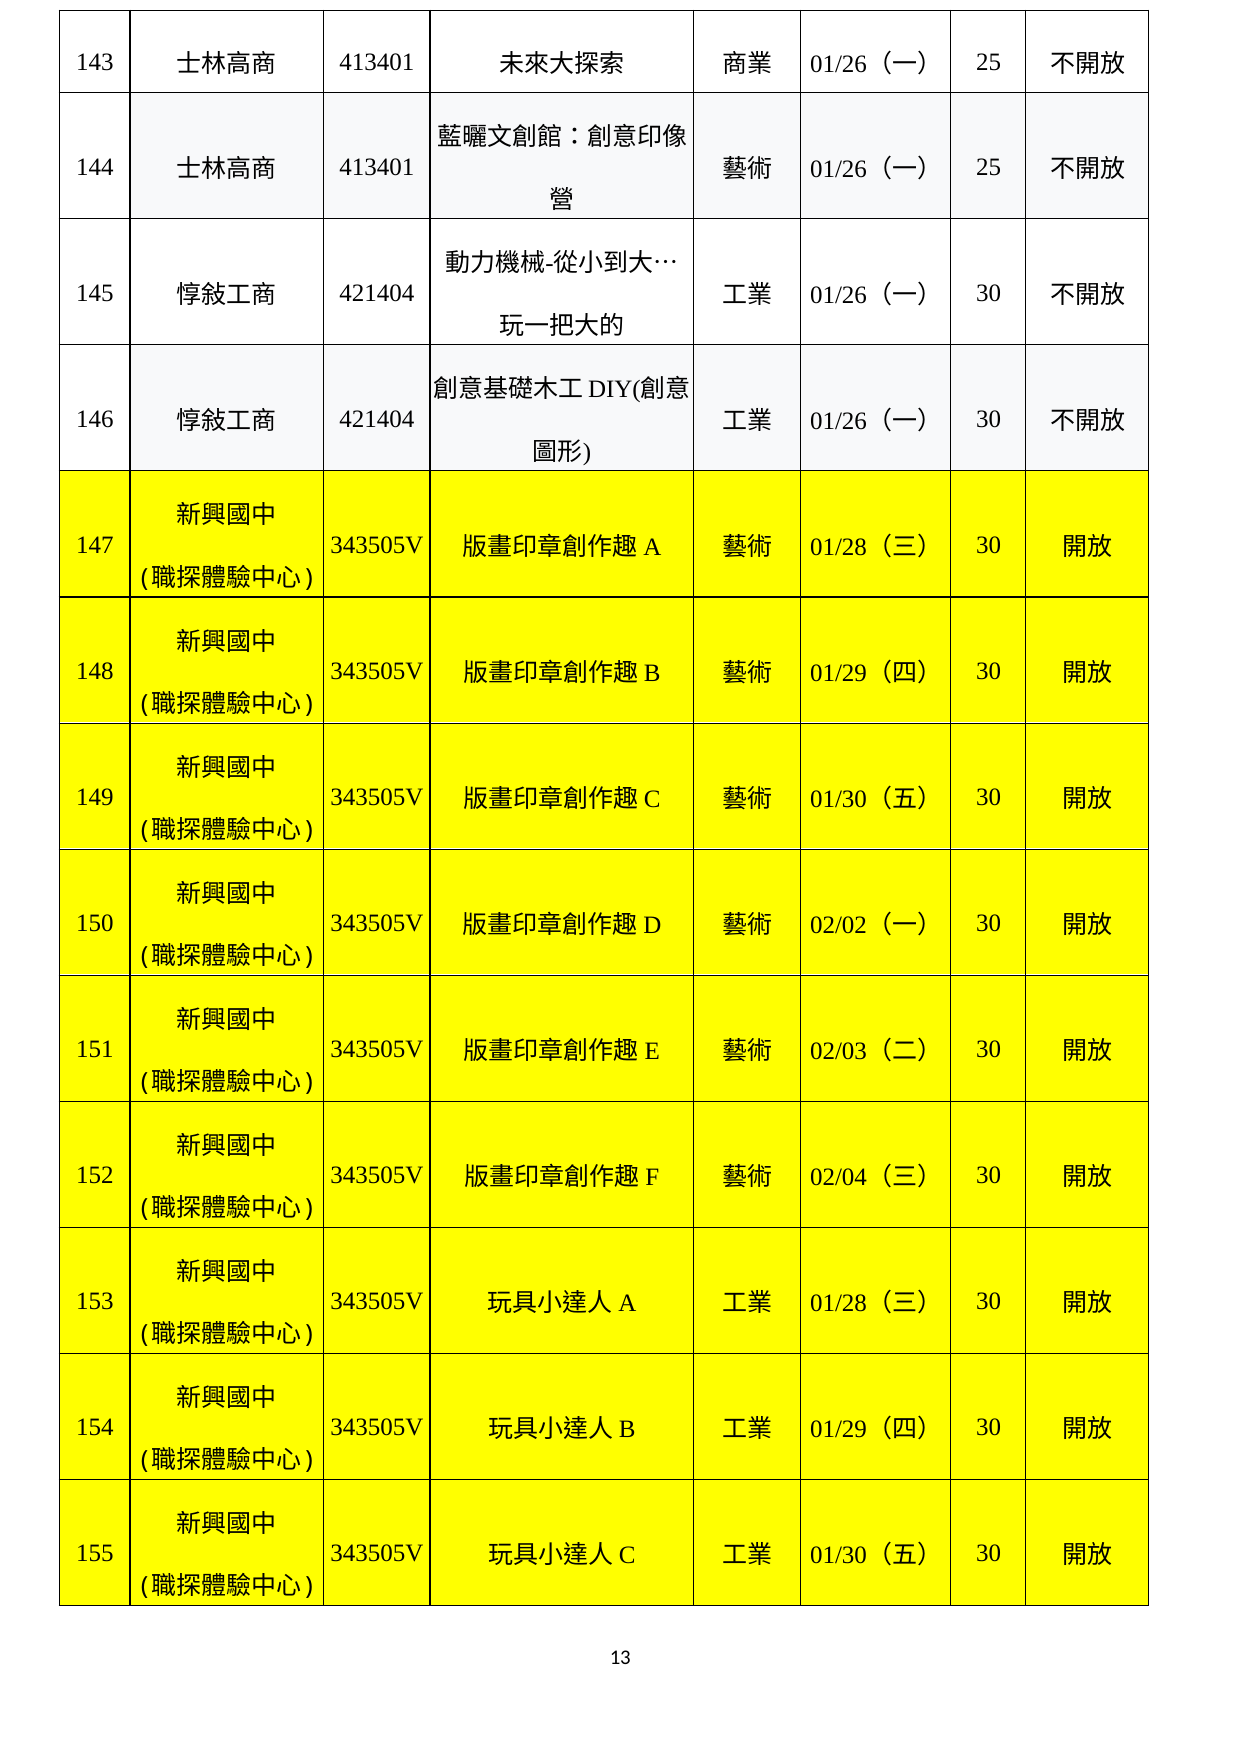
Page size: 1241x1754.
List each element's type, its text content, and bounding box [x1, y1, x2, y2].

table_cell 343505V [324, 1480, 429, 1605]
table_cell 版畫印章創作趣 C [431, 724, 693, 848]
table_cell 新興國中 (職探體驗中心) [131, 1102, 323, 1227]
table_cell 02/03（二） [801, 976, 950, 1101]
table_cell 開放 [1026, 1102, 1148, 1227]
table_cell 不開放 [1026, 93, 1148, 218]
table_cell 151 [60, 976, 129, 1101]
table_cell 25 [951, 11, 1025, 92]
table_cell 150 [60, 850, 129, 974]
table_cell 開放 [1026, 976, 1148, 1101]
table_cell 01/26（一） [801, 11, 950, 92]
table_cell 未來大探索 [431, 11, 693, 92]
table_cell 148 [60, 598, 129, 722]
table_cell 30 [951, 850, 1025, 974]
table_cell 版畫印章創作趣 F [431, 1102, 693, 1227]
table_cell 30 [951, 976, 1025, 1101]
table_cell 藝術 [694, 976, 800, 1101]
table_cell 不開放 [1026, 11, 1148, 92]
table_cell 玩具小達人 B [431, 1354, 693, 1479]
table_cell 343505V [324, 724, 429, 848]
table_cell 新興國中 (職探體驗中心) [131, 976, 323, 1101]
table_cell 30 [951, 1480, 1025, 1605]
table_cell 藝術 [694, 1102, 800, 1227]
table_cell 144 [60, 93, 129, 218]
table_cell 新興國中 (職探體驗中心) [131, 471, 323, 596]
table_cell 01/26（一） [801, 219, 950, 344]
table_cell 新興國中 (職探體驗中心) [131, 850, 323, 974]
table_cell 玩具小達人 A [431, 1228, 693, 1353]
table_cell 147 [60, 471, 129, 596]
table_cell 士林高商 [131, 93, 323, 218]
table_cell 421404 [324, 219, 429, 344]
table_cell 01/29（四） [801, 1354, 950, 1479]
table_cell 30 [951, 345, 1025, 470]
table_cell 玩具小達人 C [431, 1480, 693, 1605]
table_cell 開放 [1026, 471, 1148, 596]
table_cell 工業 [694, 1480, 800, 1605]
table_cell 版畫印章創作趣 E [431, 976, 693, 1101]
table_cell 413401 [324, 93, 429, 218]
table_cell 工業 [694, 1354, 800, 1479]
table_cell 不開放 [1026, 219, 1148, 344]
table_cell 155 [60, 1480, 129, 1605]
table_cell 02/04（三） [801, 1102, 950, 1227]
table_cell 152 [60, 1102, 129, 1227]
table_cell 01/26（一） [801, 345, 950, 470]
table_cell 開放 [1026, 724, 1148, 848]
table_cell 藝術 [694, 724, 800, 848]
table_cell 動力機械-從小到大…玩一把大的 [431, 219, 693, 344]
table_cell 藝術 [694, 850, 800, 974]
table_cell 藝術 [694, 471, 800, 596]
table_cell 版畫印章創作趣 D [431, 850, 693, 974]
table_cell 開放 [1026, 598, 1148, 722]
table_cell 惇敍工商 [131, 219, 323, 344]
table_cell 開放 [1026, 1480, 1148, 1605]
table_cell 343505V [324, 1228, 429, 1353]
table_cell 153 [60, 1228, 129, 1353]
table_cell 30 [951, 1354, 1025, 1479]
table_cell 154 [60, 1354, 129, 1479]
table_cell 新興國中 (職探體驗中心) [131, 1228, 323, 1353]
table_cell 145 [60, 219, 129, 344]
table_cell 新興國中 (職探體驗中心) [131, 1354, 323, 1479]
table_cell 146 [60, 345, 129, 470]
table_cell 創意基礎木工DIY(創意圖形) [431, 345, 693, 470]
table_cell 30 [951, 598, 1025, 722]
table_cell 藍曬文創館：創意印像營 [431, 93, 693, 218]
table_cell 01/26（一） [801, 93, 950, 218]
table_cell 30 [951, 1102, 1025, 1227]
table_cell 343505V [324, 976, 429, 1101]
table_cell 30 [951, 724, 1025, 848]
table_cell 開放 [1026, 850, 1148, 974]
table_cell 343505V [324, 850, 429, 974]
table_cell 士林高商 [131, 11, 323, 92]
table_cell 藝術 [694, 93, 800, 218]
table_cell 343505V [324, 471, 429, 596]
table_cell 惇敍工商 [131, 345, 323, 470]
table_cell 新興國中 (職探體驗中心) [131, 598, 323, 722]
table_cell 01/30（五） [801, 1480, 950, 1605]
table_cell 143 [60, 11, 129, 92]
table_cell 新興國中 (職探體驗中心) [131, 1480, 323, 1605]
table_cell 新興國中 (職探體驗中心) [131, 724, 323, 848]
table_cell 藝術 [694, 598, 800, 722]
table_cell 343505V [324, 1102, 429, 1227]
table_cell 工業 [694, 1228, 800, 1353]
table_cell 01/28（三） [801, 471, 950, 596]
table_cell 30 [951, 1228, 1025, 1353]
table_cell 149 [60, 724, 129, 848]
table_cell 421404 [324, 345, 429, 470]
table_cell 開放 [1026, 1354, 1148, 1479]
table_cell 01/30（五） [801, 724, 950, 848]
table_cell 25 [951, 93, 1025, 218]
table_cell 413401 [324, 11, 429, 92]
table_cell 30 [951, 471, 1025, 596]
table_cell 343505V [324, 598, 429, 722]
table_cell 工業 [694, 345, 800, 470]
table_cell 版畫印章創作趣 B [431, 598, 693, 722]
table_cell 商業 [694, 11, 800, 92]
table_cell 開放 [1026, 1228, 1148, 1353]
table_cell 不開放 [1026, 345, 1148, 470]
table_cell 工業 [694, 219, 800, 344]
table_cell 01/28（三） [801, 1228, 950, 1353]
table_cell 30 [951, 219, 1025, 344]
table_cell 02/02（一） [801, 850, 950, 974]
table_cell 01/29（四） [801, 598, 950, 722]
table_cell 版畫印章創作趣 A [431, 471, 693, 596]
table_cell 343505V [324, 1354, 429, 1479]
